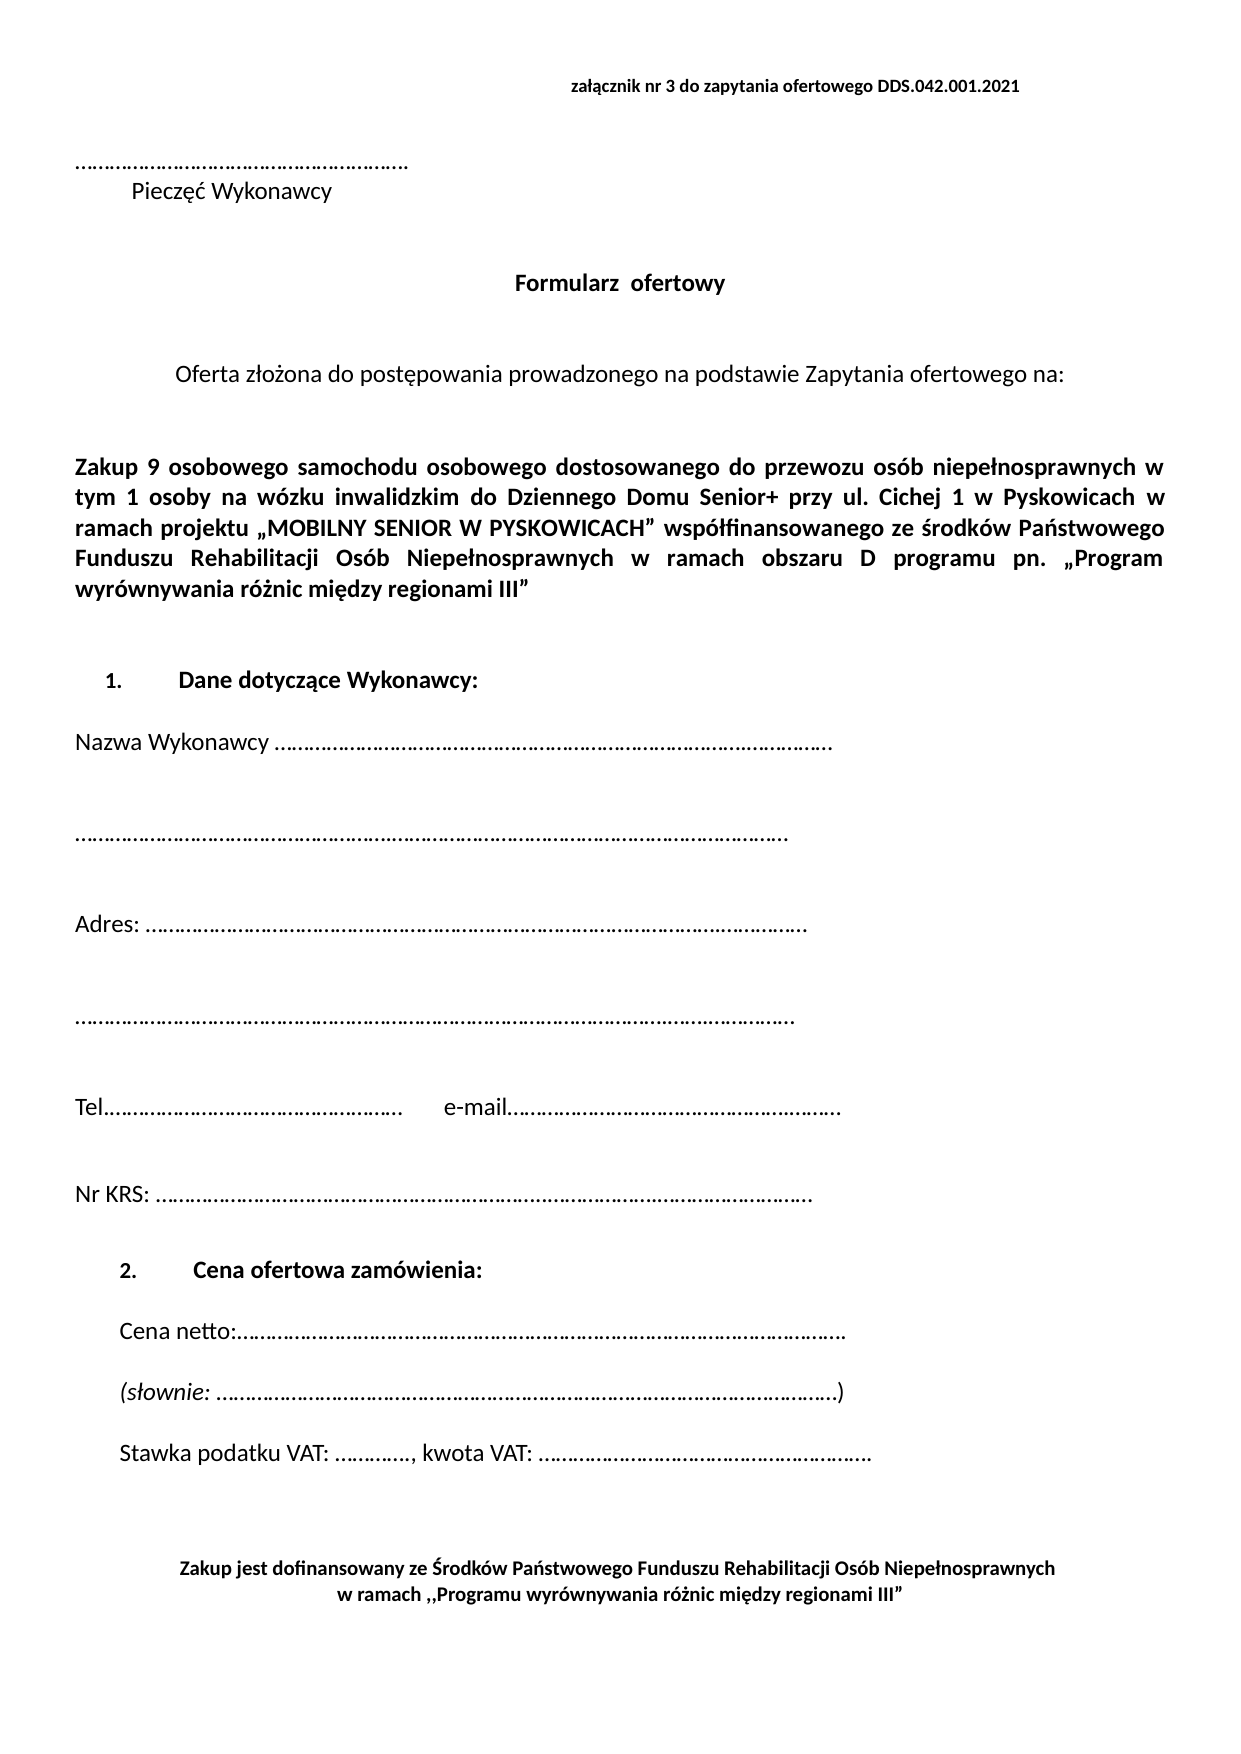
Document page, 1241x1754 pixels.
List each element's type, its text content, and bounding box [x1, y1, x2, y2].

list Cena netto:……………………………………………………………………………………………. [119, 1315, 1165, 1346]
text Nr KRS: …………………………………………………………..……………….……………………… [75, 1178, 1165, 1208]
list Dane dotyczące Wykonawcy: [104, 664, 1165, 695]
text Zakup 9 osobowego samochodu osobowego dostosowanego do przewozu osób niepełnosprawnych w tym 1 osoby na wózku inwalidzkim do Dziennego Domu Senior+ przy ul. Cichej 1 w Pyskowicach w ramach projektu „MOBILNY SENIOR W PYSKOWICACH” współfinansowanego ze środków Państwowego Funduszu Rehabilitacji Osób Niepełnosprawnych w ramach obszaru D programu pn. „Program wyrównywania różnic między regionami III” [75, 451, 1165, 603]
text ………………………………………………………………………………………….…….…………… [75, 1000, 1165, 1031]
text Tel.…………………………………………… e-mail………………………………………….……… [75, 1091, 1165, 1164]
text Oferta złożona do postępowania prowadzonego na podstawie Zapytania ofertowego na: [75, 359, 1165, 389]
text Nazwa Wykonawcy ……………………………………………………………………….…………… [75, 726, 1165, 756]
list Cena ofertowa zamówienia: [119, 1254, 1165, 1285]
text ……………………………………………….…………………………………………………………… [75, 817, 1165, 848]
text Adres: ……………………………………………………………………………………….…………… [75, 908, 1165, 939]
text Formularz ofertowy [75, 267, 1165, 298]
text …………………………………………………. [75, 145, 1165, 176]
text Pieczęć Wykonawcy [75, 176, 1165, 206]
list Stawka podatku VAT: …………., kwota VAT: …………………………………………………. [119, 1437, 1165, 1468]
list (słownie: ………………………………………………………………………………………………) [119, 1376, 1165, 1407]
